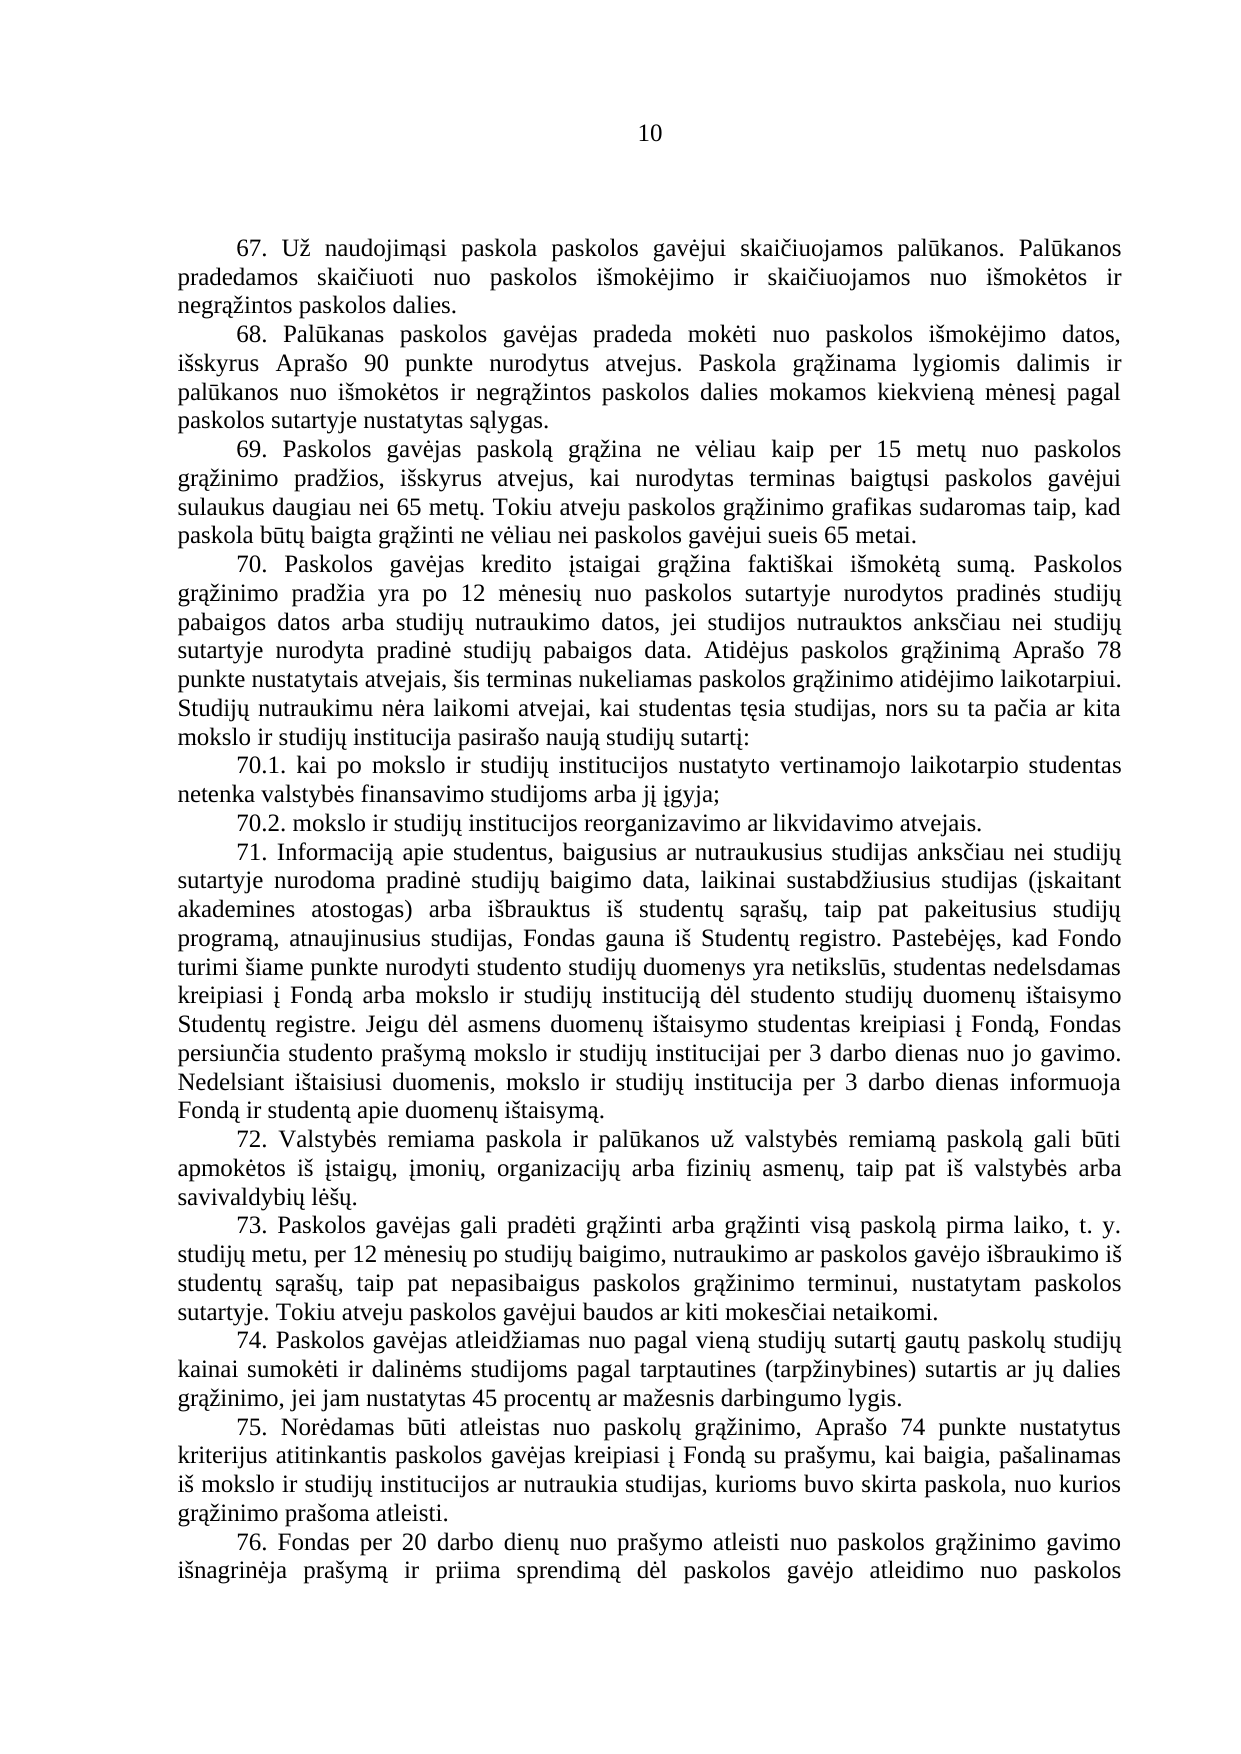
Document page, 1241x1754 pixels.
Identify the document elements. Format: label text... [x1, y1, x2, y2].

text 70.2. mokslo ir studijų institucijos reorganizavimo ar likvidavimo atvejais. [177, 808, 1122, 837]
text 68. Palūkanas paskolos gavėjas pradeda mokėti nuo paskolos išmokėjimo datos, išskyrus Aprašo 90 punkte nurodytus atvejus. Paskola grąžinama lygiomis dalimis ir palūkanos nuo išmokėtos ir negrąžintos paskolos dalies mokamos kiekvieną mėnesį pagal paskolos sutartyje nustatytas sąlygas. [177, 319, 1122, 434]
text 76. Fondas per 20 darbo dienų nuo prašymo atleisti nuo paskolos grąžinimo gavimo išnagrinėja prašymą ir priima sprendimą dėl paskolos gavėjo atleidimo nuo paskolos [177, 1527, 1122, 1584]
text 67. Už naudojimąsi paskola paskolos gavėjui skaičiuojamos palūkanos. Palūkanos pradedamos skaičiuoti nuo paskolos išmokėjimo ir skaičiuojamos nuo išmokėtos ir negrąžintos paskolos dalies. [177, 233, 1122, 319]
text 74. Paskolos gavėjas atleidžiamas nuo pagal vieną studijų sutartį gautų paskolų studijų kainai sumokėti ir dalinėms studijoms pagal tarptautines (tarpžinybines) sutartis ar jų dalies grąžinimo, jei jam nustatytas 45 procentų ar mažesnis darbingumo lygis. [177, 1326, 1122, 1412]
text 70. Paskolos gavėjas kredito įstaigai grąžina faktiškai išmokėtą sumą. Paskolos grąžinimo pradžia yra po 12 mėnesių nuo paskolos sutartyje nurodytos pradinės studijų pabaigos datos arba studijų nutraukimo datos, jei studijos nutrauktos anksčiau nei studijų sutartyje nurodyta pradinė studijų pabaigos data. Atidėjus paskolos grąžinimą Aprašo 78 punkte nustatytais atvejais, šis terminas nukeliamas paskolos grąžinimo atidėjimo laikotarpiui. Studijų nutraukimu nėra laikomi atvejai, kai studentas tęsia studijas, nors su ta pačia ar kita mokslo ir studijų institucija pasirašo naują studijų sutartį: [177, 549, 1122, 751]
text 73. Paskolos gavėjas gali pradėti grąžinti arba grąžinti visą paskolą pirma laiko, t. y. studijų metu, per 12 mėnesių po studijų baigimo, nutraukimo ar paskolos gavėjo išbraukimo iš studentų sąrašų, taip pat nepasibaigus paskolos grąžinimo terminui, nustatytam paskolos sutartyje. Tokiu atveju paskolos gavėjui baudos ar kiti mokesčiai netaikomi. [177, 1211, 1122, 1326]
text 72. Valstybės remiama paskola ir palūkanos už valstybės remiamą paskolą gali būti apmokėtos iš įstaigų, įmonių, organizacijų arba fizinių asmenų, taip pat iš valstybės arba savivaldybių lėšų. [177, 1124, 1122, 1211]
text 69. Paskolos gavėjas paskolą grąžina ne vėliau kaip per 15 metų nuo paskolos grąžinimo pradžios, išskyrus atvejus, kai nurodytas terminas baigtųsi paskolos gavėjui sulaukus daugiau nei 65 metų. Tokiu atveju paskolos grąžinimo grafikas sudaromas taip, kad paskola būtų baigta grąžinti ne vėliau nei paskolos gavėjui sueis 65 metai. [177, 434, 1122, 549]
text 75. Norėdamas būti atleistas nuo paskolų grąžinimo, Aprašo 74 punkte nustatytus kriterijus atitinkantis paskolos gavėjas kreipiasi į Fondą su prašymu, kai baigia, pašalinamas iš mokslo ir studijų institucijos ar nutraukia studijas, kurioms buvo skirta paskola, nuo kurios grąžinimo prašoma atleisti. [177, 1412, 1122, 1527]
text 71. Informaciją apie studentus, baigusius ar nutraukusius studijas anksčiau nei studijų sutartyje nurodoma pradinė studijų baigimo data, laikinai sustabdžiusius studijas (įskaitant akademines atostogas) arba išbrauktus iš studentų sąrašų, taip pat pakeitusius studijų programą, atnaujinusius studijas, Fondas gauna iš Studentų registro. Pastebėjęs, kad Fondo turimi šiame punkte nurodyti studento studijų duomenys yra netikslūs, studentas nedelsdamas kreipiasi į Fondą arba mokslo ir studijų instituciją dėl studento studijų duomenų ištaisymo Studentų registre. Jeigu dėl asmens duomenų ištaisymo studentas kreipiasi į Fondą, Fondas persiunčia studento prašymą mokslo ir studijų institucijai per 3 darbo dienas nuo jo gavimo. Nedelsiant ištaisiusi duomenis, mokslo ir studijų institucija per 3 darbo dienas informuoja Fondą ir studentą apie duomenų ištaisymą. [177, 837, 1122, 1124]
text 70.1. kai po mokslo ir studijų institucijos nustatyto vertinamojo laikotarpio studentas netenka valstybės finansavimo studijoms arba jį įgyja; [177, 751, 1122, 808]
